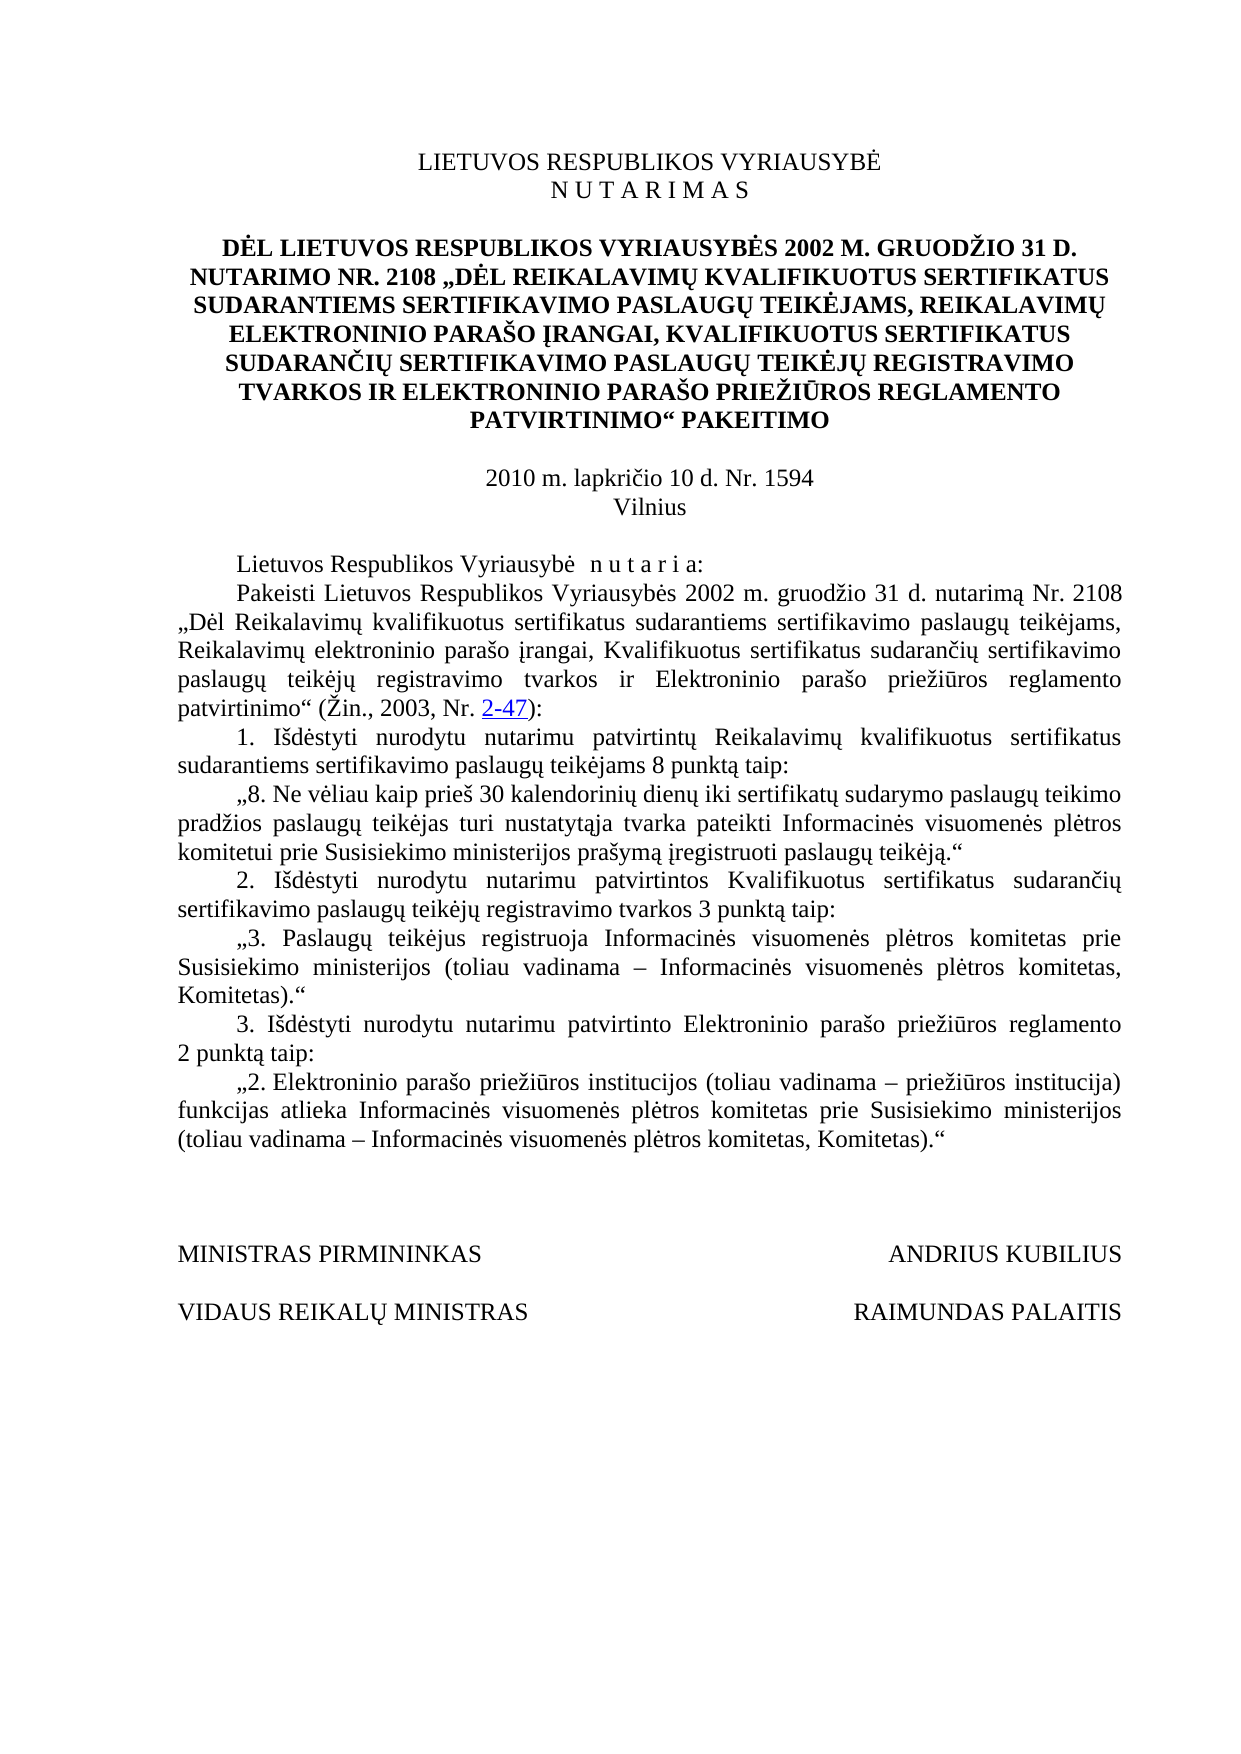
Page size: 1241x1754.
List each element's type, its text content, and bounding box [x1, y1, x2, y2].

text VIDAUS REIKALŲ MINISTRAS RAIMUNDAS PALAITIS [177, 1297, 1122, 1326]
text „3. Paslaugų teikėjus registruoja Informacinės visuomenės plėtros komitetas prie Susisiekimo ministerijos (toliau vadinama – Informacinės visuomenės plėtros komitetas, Komitetas).“ [177, 923, 1122, 1009]
text 2. Išdėstyti nurodytu nutarimu patvirtintos Kvalifikuotus sertifikatus sudarančių sertifikavimo paslaugų teikėjų registravimo tvarkos 3 punktą taip: [177, 866, 1122, 923]
text NUTARIMAS [177, 176, 1122, 204]
text „2. Elektroninio parašo priežiūros institucijos (toliau vadinama – priežiūros institucija) funkcijas atlieka Informacinės visuomenės plėtros komitetas prie Susisiekimo ministerijos (toliau vadinama – Informacinės visuomenės plėtros komitetas, Komitetas).“ [177, 1067, 1122, 1153]
text 2010 m. lapkričio 10 d. Nr. 1594 [177, 463, 1122, 492]
text Lietuvos Respublikos Vyriausybė nutaria: [177, 549, 1122, 578]
text Vilnius [177, 492, 1122, 521]
text MINISTRAS PIRMININKAS ANDRIUS KUBILIUS [177, 1239, 1122, 1268]
text 1. Išdėstyti nurodytu nutarimu patvirtintų Reikalavimų kvalifikuotus sertifikatus sudarantiems sertifikavimo paslaugų teikėjams 8 punktą taip: [177, 722, 1122, 779]
text DĖL LIETUVOS RESPUBLIKOS VYRIAUSYBĖS 2002 M. GRUODŽIO 31 D. NUTARIMO NR. 2108 „DĖL REIKALAVIMŲ KVALIFIKUOTUS SERTIFIKATUS SUDARANTIEMS SERTIFIKAVIMO PASLAUGŲ TEIKĖJAMS, REIKALAVIMŲ ELEKTRONINIO PARAŠO ĮRANGAI, KVALIFIKUOTUS SERTIFIKATUS SUDARANČIŲ SERTIFIKAVIMO PASLAUGŲ TEIKĖJŲ REGISTRAVIMO TVARKOS IR ELEKTRONINIO PARAŠO PRIEŽIŪROS REGLAMENTO PATVIRTINIMO“ PAKEITIMO [177, 233, 1122, 434]
text 3. Išdėstyti nurodytu nutarimu patvirtinto Elektroninio parašo priežiūros reglamento 2 punktą taip: [177, 1009, 1122, 1067]
text „8. Ne vėliau kaip prieš 30 kalendorinių dienų iki sertifikatų sudarymo paslaugų teikimo pradžios paslaugų teikėjas turi nustatytąja tvarka pateikti Informacinės visuomenės plėtros komitetui prie Susisiekimo ministerijos prašymą įregistruoti paslaugų teikėją.“ [177, 779, 1122, 866]
text Pakeisti Lietuvos Respublikos Vyriausybės 2002 m. gruodžio 31 d. nutarimą Nr. 2108 „Dėl Reikalavimų kvalifikuotus sertifikatus sudarantiems sertifikavimo paslaugų teikėjams, Reikalavimų elektroninio parašo įrangai, Kvalifikuotus sertifikatus sudarančių sertifikavimo paslaugų teikėjų registravimo tvarkos ir Elektroninio parašo priežiūros reglamento patvirtinimo“ (Žin., 2003, Nr. 2-47): [177, 578, 1122, 722]
text Lietuvos Respublikos Vyriausybė [177, 147, 1122, 176]
